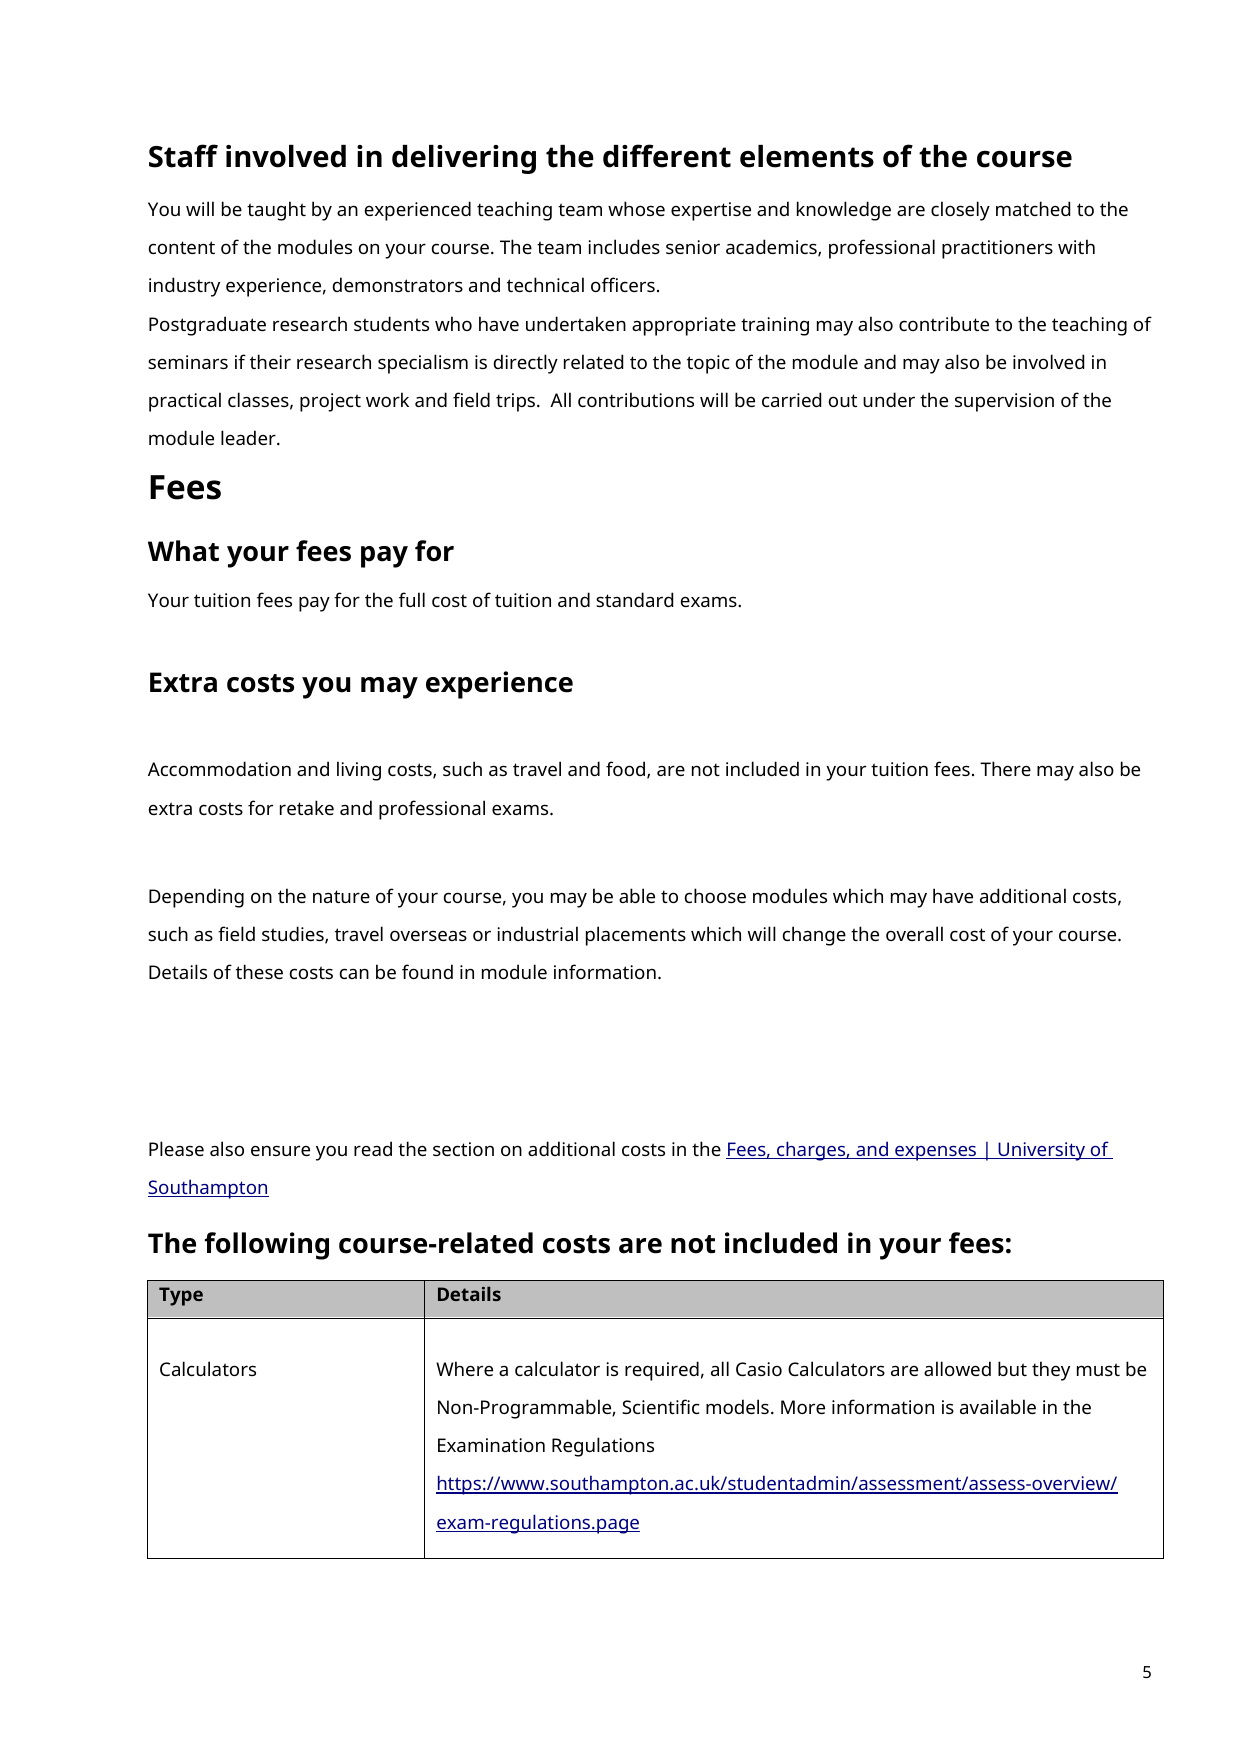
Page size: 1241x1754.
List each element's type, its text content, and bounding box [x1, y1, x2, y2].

text Please also ensure you read the section on additional costs in the Fees, charges, and expenses | University of Southampton [148, 1136, 1152, 1200]
subtitle The following course-related costs are not included in your fees: [148, 1225, 1152, 1262]
table_cell Where a calculator is required, all Casio Calculators are allowed but they must be Non-Programmable, Scientific models. More information is available in the Examination Regulations https://www.southampton.ac.uk/studentadmin/assessment/assess-overview/exam-regulations.page [425, 1319, 1163, 1558]
text Accommodation and living costs, such as travel and food, are not included in your tuition fees. There may also be extra costs for retake and professional exams. [148, 757, 1152, 820]
table_cell Calculators [148, 1319, 424, 1558]
text You will be taught by an experienced teaching team whose expertise and knowledge are closely matched to the content of the modules on your course. The team includes senior academics, professional practitioners with industry experience, demonstrators and technical officers. [148, 196, 1152, 298]
subtitle Extra costs you may experience [148, 664, 1152, 701]
subtitle Staff involved in delivering the different elements of the course [148, 137, 1152, 176]
subtitle What your fees pay for [148, 532, 1152, 569]
subtitle Your tuition fees pay for the full cost of tuition and standard exams. [148, 587, 1152, 613]
table_header Details [425, 1281, 1163, 1317]
text Depending on the nature of your course, you may be able to choose modules which may have additional costs, such as field studies, travel overseas or industrial placements which will change the overall cost of your course. Details of these costs can be found in module information. [148, 883, 1152, 985]
subtitle Fees [148, 464, 1152, 509]
text Postgraduate research students who have undertaken appropriate training may also contribute to the teaching of seminars if their research specialism is directly related to the topic of the module and may also be involved in practical classes, project work and field trips. All contributions will be carried out under the supervision of the module leader. [148, 311, 1152, 451]
table_header Type [148, 1281, 424, 1317]
